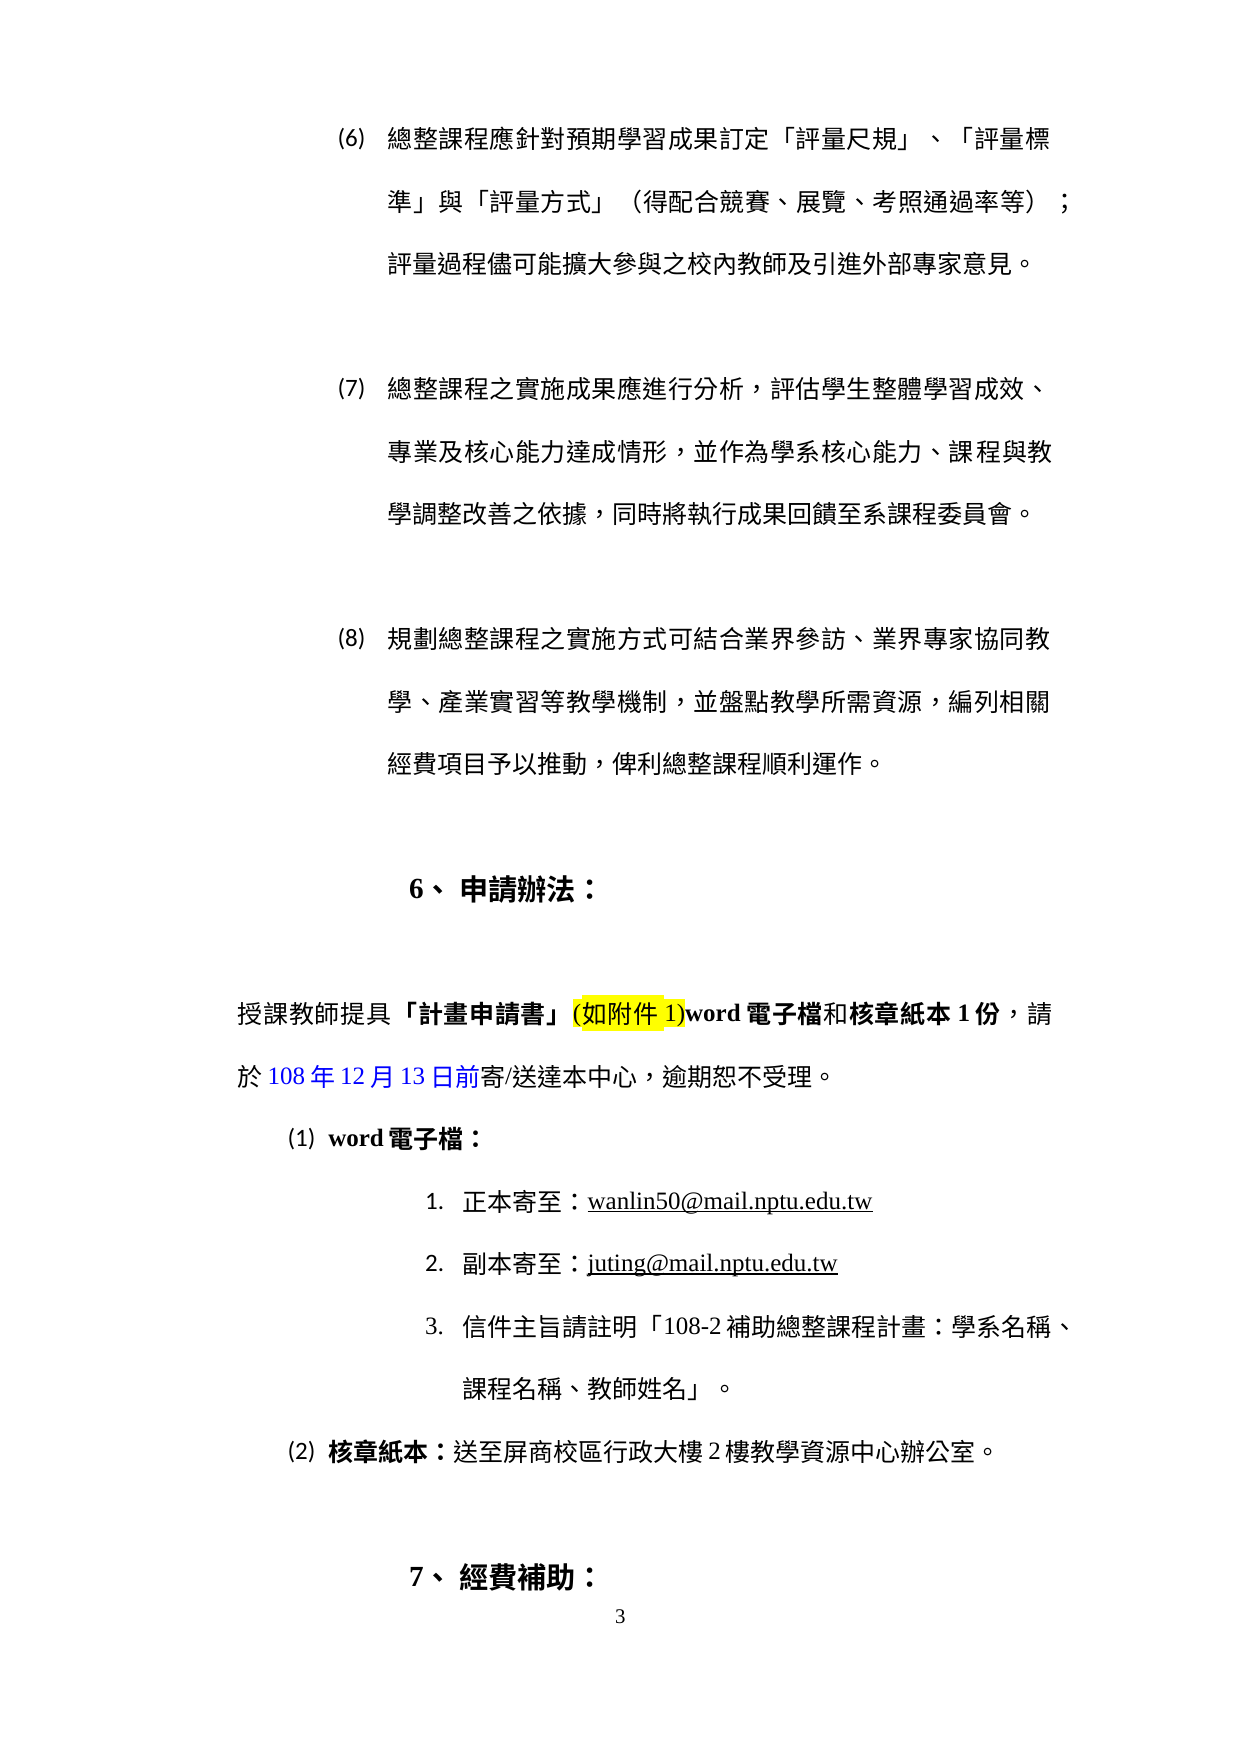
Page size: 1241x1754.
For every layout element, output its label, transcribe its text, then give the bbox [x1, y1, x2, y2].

list 信件主旨請註明「108-2補助總整課程計畫：學系名稱、課程名稱、教師姓名」。 [425, 1284, 1053, 1409]
list 正本寄至：wanlin50@mail.nptu.edu.tw [425, 1159, 1053, 1221]
list 副本寄至：juting@mail.nptu.edu.tw [425, 1221, 1053, 1284]
list 經費補助： [409, 1534, 1053, 1596]
text 授課教師提具「計畫申請書」(如附件1)word電子檔和核章紙本1份，請於108年12月13日前寄/送達本中心，逾期恕不受理。 [237, 971, 1053, 1096]
list 總整課程應針對預期學習成果訂定「評量尺規」、「評量標準」與「評量方式」（得配合競賽、展覽、考照通過率等）；評量過程儘可能擴大參與之校內教師及引進外部專家意見。 [337, 96, 1053, 284]
list 核章紙本：送至屏商校區行政大樓2樓教學資源中心辦公室。 [287, 1409, 1053, 1471]
list 總整課程之實施成果應進行分析，評估學生整體學習成效、專業及核心能力達成情形，並作為學系核心能力、課程與教學調整改善之依據，同時將執行成果回饋至系課程委員會。 [337, 346, 1053, 534]
list word電子檔： [287, 1096, 1053, 1159]
list 規劃總整課程之實施方式可結合業界參訪、業界專家協同教學、產業實習等教學機制，並盤點教學所需資源，編列相關經費項目予以推動，俾利總整課程順利運作。 [337, 596, 1053, 784]
list 申請辦法： [409, 846, 1053, 909]
